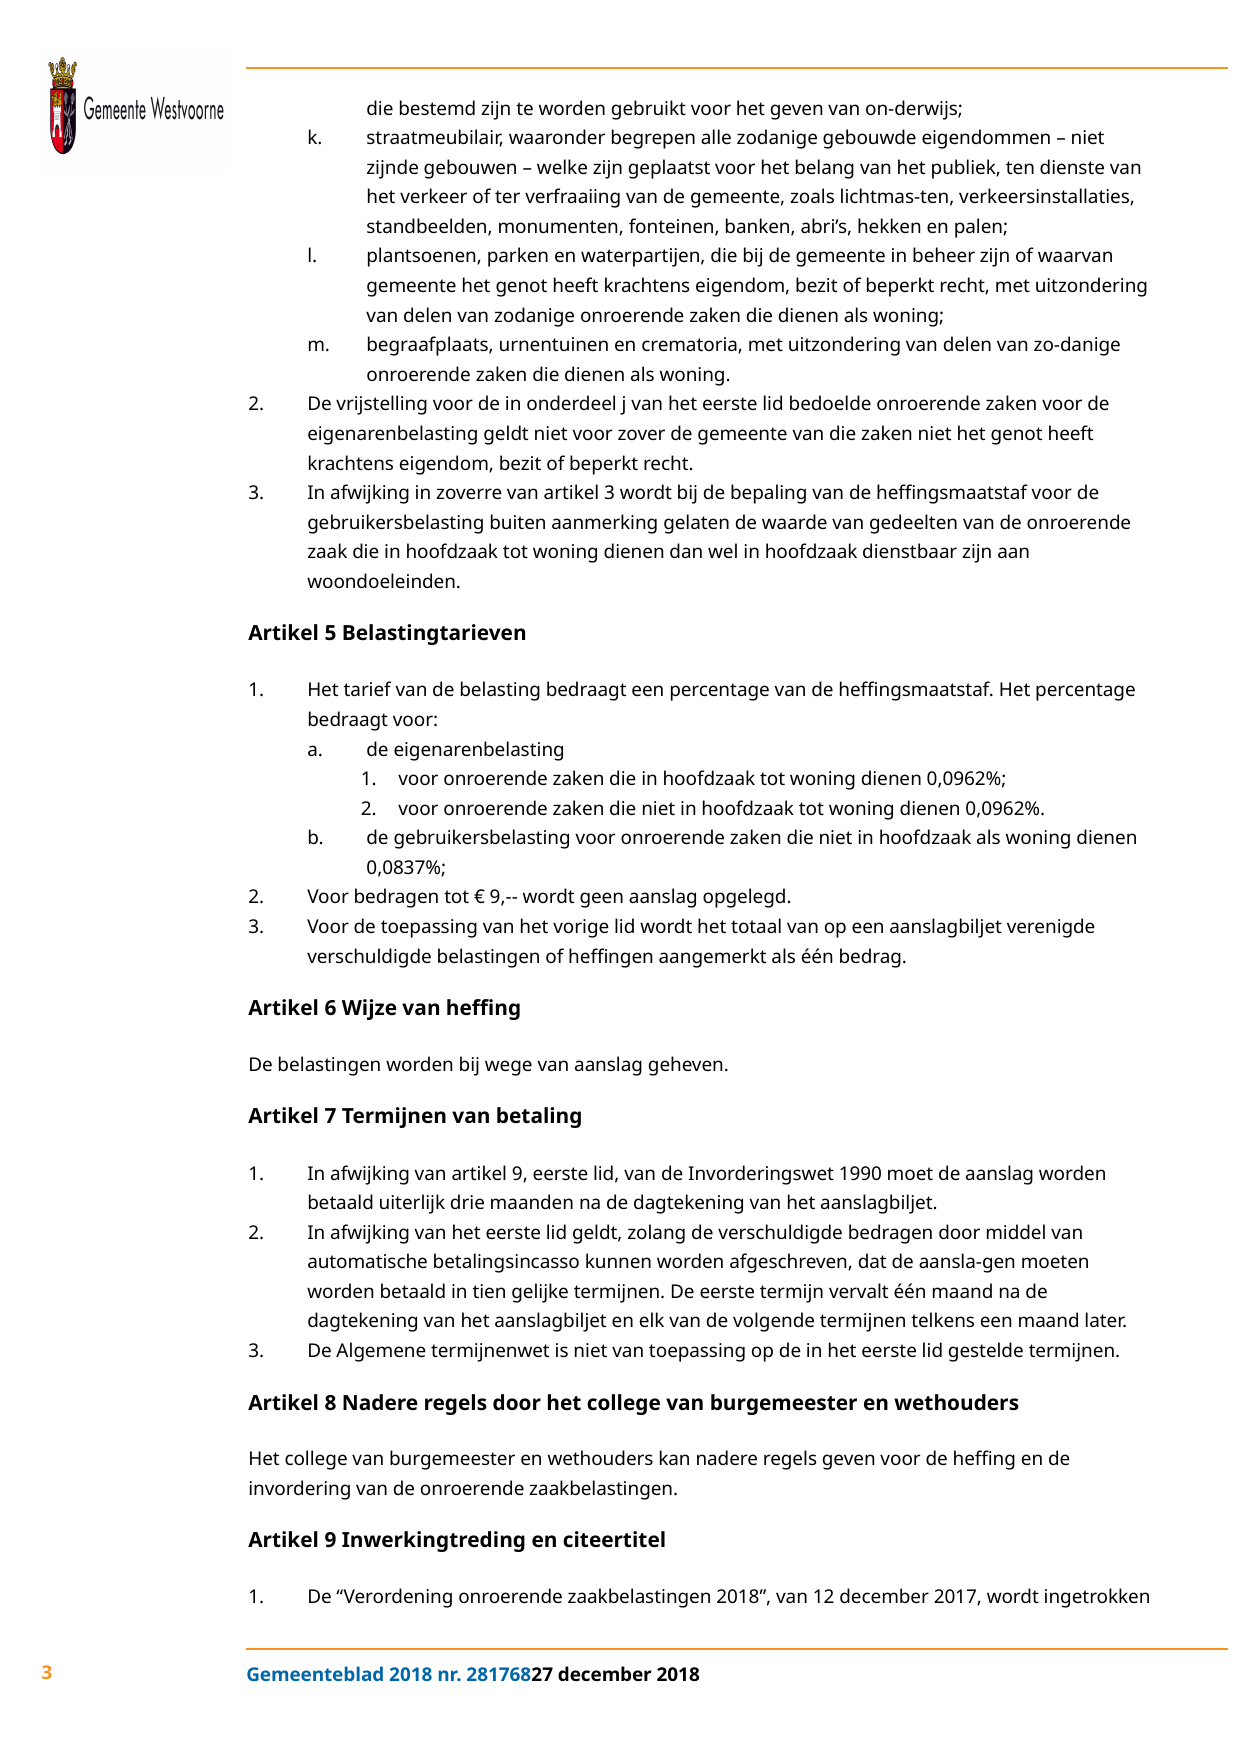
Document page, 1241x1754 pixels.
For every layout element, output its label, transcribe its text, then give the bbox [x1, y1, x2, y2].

list Het tarief van de belasting bedraagt een percentage van de heffingsmaatstaf. Het percentage bedraagt voor: [248, 677, 1152, 732]
list begraafplaats, urnentuinen en crematoria, met uitzondering van delen van zo-danige onroerende zaken die dienen als woning. [307, 331, 1152, 387]
list In afwijking in zoverre van artikel 3 wordt bij de bepaling van de heffingsmaatstaf voor de gebruikersbelasting buiten aanmerking gelaten de waarde van gedeelten van de onroerende zaak die in hoofdzaak tot woning dienen dan wel in hoofdzaak dienstbaar zijn aan woondoeleinden. [248, 479, 1152, 594]
text Artikel 8 Nadere regels door het college van burgemeester en wethouders [248, 1388, 1152, 1416]
text Artikel 9 Inwerkingtreding en citeertitel [248, 1526, 1152, 1554]
text De belastingen worden bij wege van aanslag geheven. [248, 1051, 1152, 1077]
list de eigenarenbelasting [307, 736, 1152, 761]
list Voor de toepassing van het vorige lid wordt het totaal van op een aanslagbiljet verenigde verschuldigde belastingen of heffingen aangemerkt als één bedrag. [248, 913, 1152, 968]
picture [41, 47, 231, 172]
text Artikel 7 Termijnen van betaling [248, 1102, 1152, 1130]
list voor onroerende zaken die niet in hoofdzaak tot woning dienen 0,0962%. [361, 795, 1152, 821]
list In afwijking van het eerste lid geldt, zolang de verschuldigde bedragen door middel van automatische betalingsincasso kunnen worden afgeschreven, dat de aansla-gen moeten worden betaald in tien gelijke termijnen. De eerste termijn vervalt één maand na de dagtekening van het aanslagbiljet en elk van de volgende termijnen telkens een maand later. [248, 1219, 1152, 1333]
list die bestemd zijn te worden gebruikt voor het geven van on-derwijs; [307, 95, 1152, 121]
list De Algemene termijnenwet is niet van toepassing op de in het eerste lid gestelde termijnen. [248, 1337, 1152, 1363]
list straatmeubilair, waaronder begrepen alle zodanige gebouwde eigendommen – niet zijnde gebouwen – welke zijn geplaatst voor het belang van het publiek, ten dienste van het verkeer of ter verfraaiing van de gemeente, zoals lichtmas-ten, verkeersinstallaties, standbeelden, monumenten, fonteinen, banken, abri’s, hekken en palen; [307, 124, 1152, 239]
list In afwijking van artikel 9, eerste lid, van de Invorderingswet 1990 moet de aanslag worden betaald uiterlijk drie maanden na de dagtekening van het aanslagbiljet. [248, 1160, 1152, 1215]
list de gebruikersbelasting voor onroerende zaken die niet in hoofdzaak als woning dienen 0,0837%; [307, 824, 1152, 880]
text Het college van burgemeester en wethouders kan nadere regels geven voor de heffing en de invordering van de onroerende zaakbelastingen. [248, 1446, 1152, 1501]
list Voor bedragen tot € 9,-- wordt geen aanslag opgelegd. [248, 884, 1152, 909]
list De vrijstelling voor de in onderdeel j van het eerste lid bedoelde onroerende zaken voor de eigenarenbelasting geldt niet voor zover de gemeente van die zaken niet het genot heeft krachtens eigendom, bezit of beperkt recht. [248, 391, 1152, 476]
list plantsoenen, parken en waterpartijen, die bij de gemeente in beheer zijn of waarvan gemeente het genot heeft krachtens eigendom, bezit of beperkt recht, met uitzondering van delen van zodanige onroerende zaken die dienen als woning; [307, 243, 1152, 328]
text Artikel 5 Belastingtarieven [248, 618, 1152, 647]
list voor onroerende zaken die in hoofdzaak tot woning dienen 0,0962%; [361, 765, 1152, 791]
list De “Verordening onroerende zaakbelastingen 2018”, van 12 december 2017, wordt ingetrokken [248, 1584, 1152, 1609]
text Artikel 6 Wijze van heffing [248, 993, 1152, 1022]
